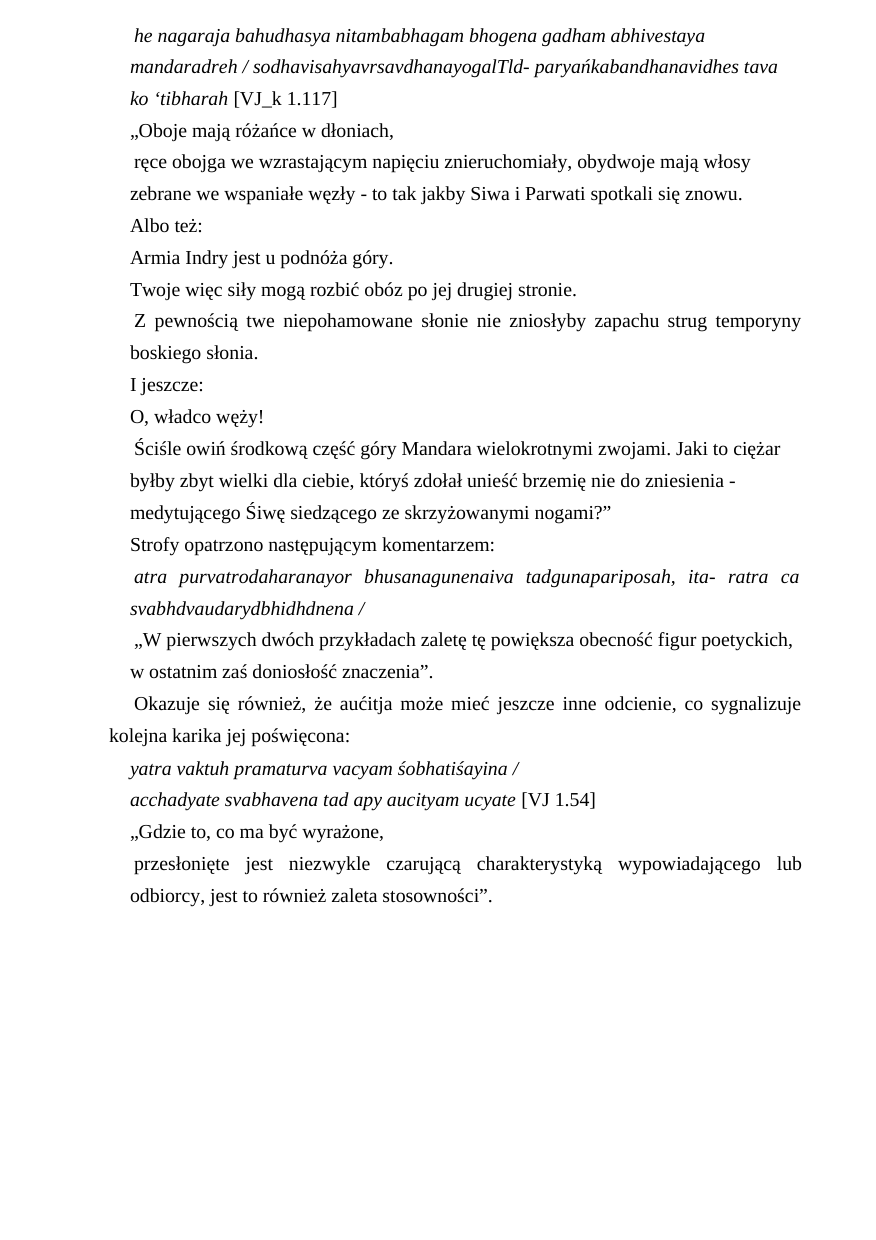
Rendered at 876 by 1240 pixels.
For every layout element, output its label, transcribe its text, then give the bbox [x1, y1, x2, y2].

text Armia Indry jest u podnóża góry. [71, 246, 802, 269]
text „Gdzie to, co ma być wyrażone, [71, 820, 802, 843]
text Albo też: [71, 214, 802, 237]
text yatra vaktuh pramaturva vacyam śobhatiśayina / [71, 757, 802, 779]
text „Oboje mają różańce w dłoniach, [71, 119, 802, 141]
text I jeszcze: [71, 373, 802, 395]
text „W pierwszych dwóch przykładach zaletę tę powiększa obecność figur poetyckich, w ostatnim zaś doniosłość znaczenia”. [130, 628, 802, 683]
text przesłonięte jest niezwykle czarującą charakterystyką wypowiadającego lub odbiorcy, jest to również zaleta stosowności”. [130, 852, 802, 907]
text Strofy opatrzono następującym komentarzem: [71, 533, 802, 556]
text Okazuje się również, że aućitja może mieć jeszcze inne odcienie, co sygnalizuje kolejna karika jej poświęcona: [109, 692, 802, 747]
text Twoje więc siły mogą rozbić obóz po jej drugiej stronie. [71, 278, 802, 300]
text atra purvatrodaharanayor bhusanagunenaiva tadgunapariposah, ita- ratra ca svabhdvaudarydbhidhdnena / [130, 565, 802, 619]
text acchadyate svabhavena tad apy aucityam ucyate [VJ 1.54] [71, 788, 802, 811]
text Ściśle owiń środkową część góry Mandara wielokrotnymi zwojami. Jaki to ciężar byłby zbyt wielki dla ciebie, któryś zdołał unieść brzemię nie do zniesienia - medytującego Śiwę siedzącego ze skrzyżowanymi nogami?” [130, 437, 802, 524]
text O, władco węży! [71, 405, 802, 427]
text Z pewnością twe niepohamowane słonie nie zniosłyby zapachu strug temporyny boskiego słonia. [130, 309, 802, 364]
text he nagaraja bahudhasya nitambabhagam bhogena gadham abhivestaya mandaradreh / sodhavisahyavrsavdhanayogalTld- paryańkabandhanavidhes tava ko ‘tibharah [VJ_k 1.117] [130, 24, 802, 110]
text ręce obojga we wzrastającym napięciu znieruchomiały, obydwoje mają włosy zebrane we wspaniałe węzły - to tak jakby Siwa i Parwati spotkali się znowu. [130, 151, 802, 205]
